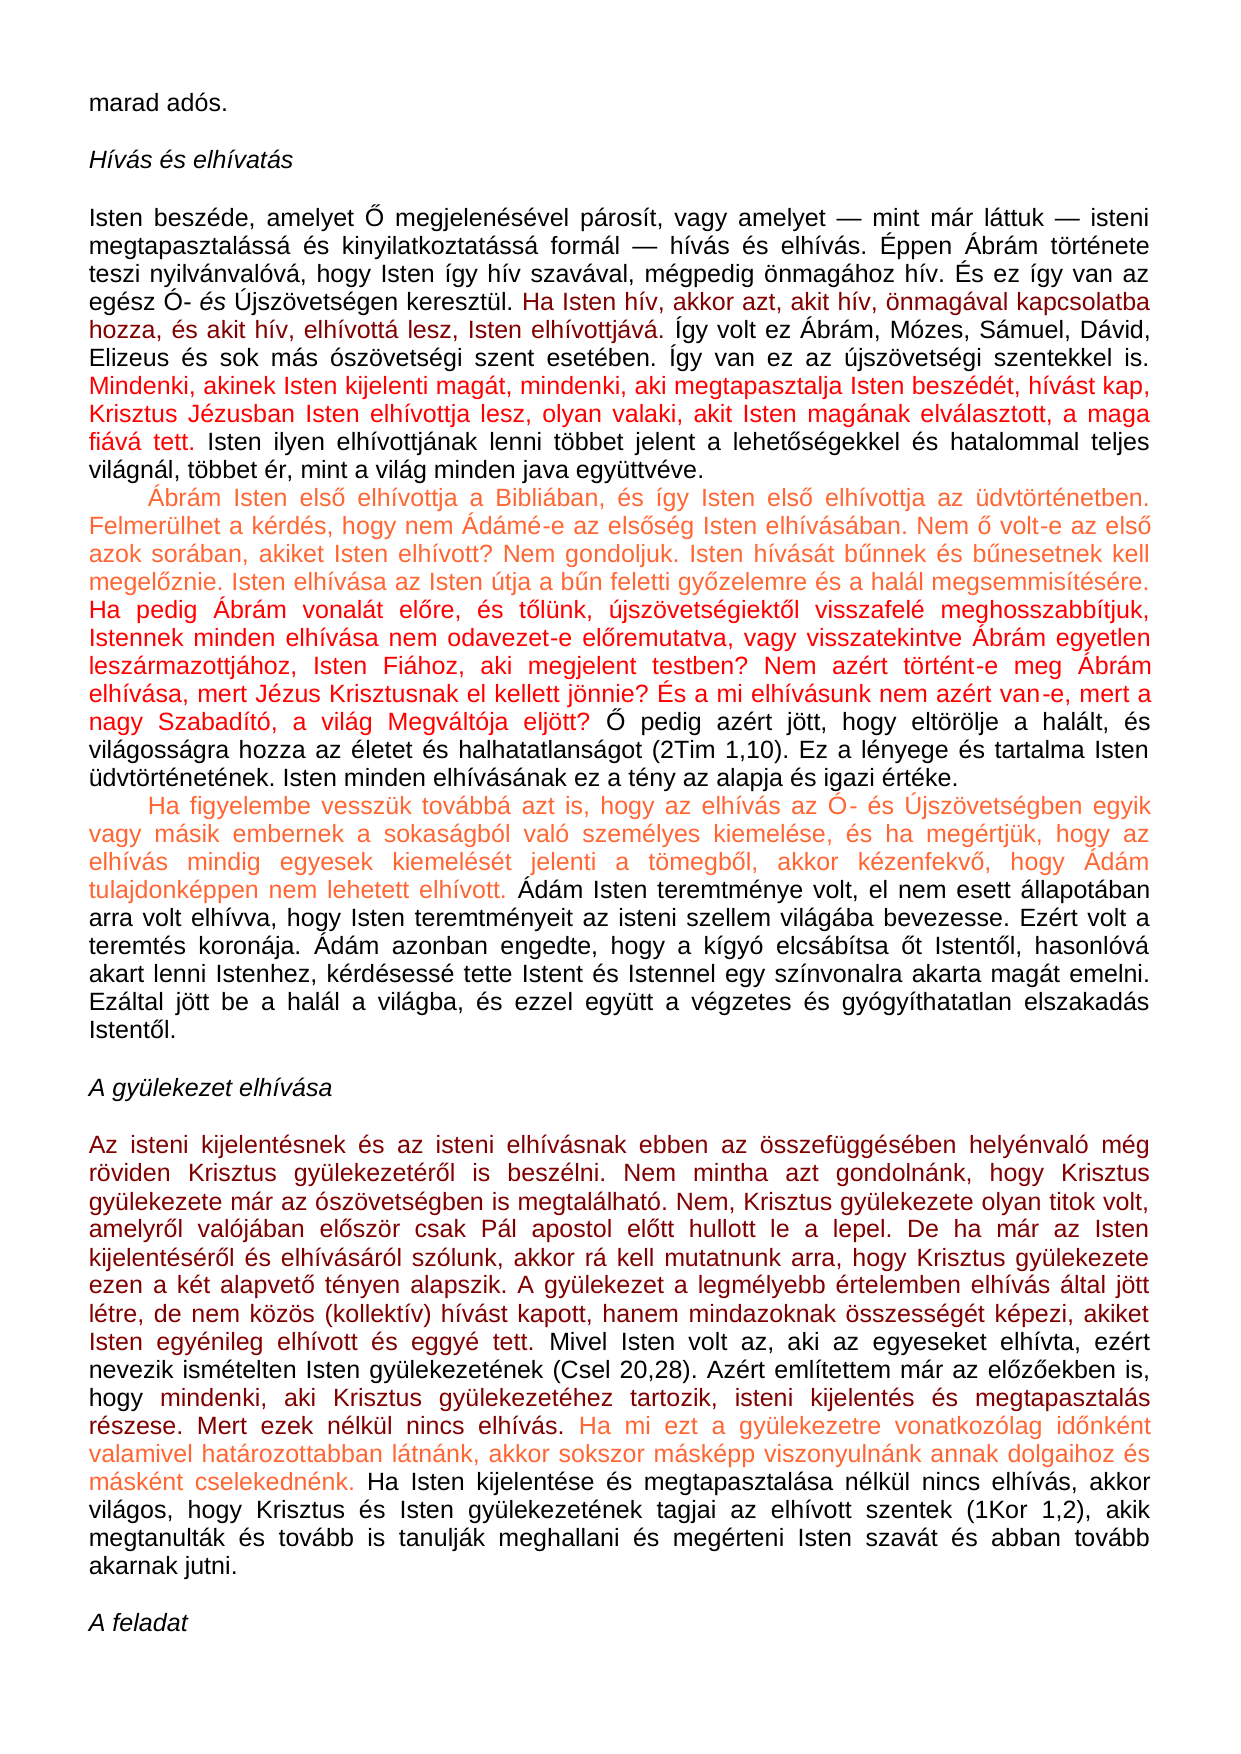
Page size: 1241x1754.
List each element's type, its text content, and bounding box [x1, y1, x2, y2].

text A feladat [88, 1609, 1152, 1637]
text Ha figyelembe vesszük továbbá azt is, hogy az elhívás az Ó‑ és Újszövetségben egyik vagy másik embernek a sokaságból való személyes kiemelése, és ha megértjük, hogy az elhívás mindig egyesek kiemelését jelenti a tömegből, akkor kézenfekvő, hogy Ádám tulajdonképpen nem lehetett elhívott. Ádám Isten teremtménye volt, el nem esett állapotában arra volt elhívva, hogy Isten teremtményeit az isteni szellem világába bevezesse. Ezért volt a teremtés koronája. Ádám azonban engedte, hogy a kígyó elcsábítsa őt Istentől, hasonlóvá akart lenni Istenhez, kérdésessé tette Istent és Istennel egy színvonalra akarta magát emelni. Ezáltal jött be a halál a világba, és ezzel együtt a végzetes és gyógyíthatatlan elszakadás Istentől. [88, 792, 1152, 1044]
text A gyülekezet elhívása [88, 1074, 1152, 1102]
text Ábrám Isten első elhívottja a Bibliában, és így Isten első elhívottja az üdvtörténetben. Felmerülhet a kérdés, hogy nem Ádámé‑e az elsőség Isten elhívásában. Nem ő volt‑e az első azok sorában, akiket Isten elhívott? Nem gondoljuk. Isten hívását bűnnek és bűnesetnek kell megelőznie. Isten elhívása az Isten útja a bűn feletti győzelemre és a halál megsemmisítésére. Ha pedig Ábrám vonalát előre, és tőlünk, újszövetségiektől visszafelé meghosszabbítjuk, Istennek minden elhívása nem odavezet‑e előremutatva, vagy visszatekintve Ábrám egyetlen leszármazottjához, Isten Fiához, aki megjelent testben? Nem azért történt‑e meg Ábrám elhívása, mert Jézus Krisztusnak el kellett jönnie? És a mi elhívásunk nem azért van‑e, mert a nagy Szabadító, a világ Megváltója eljött? Ő pedig azért jött, hogy eltörölje a halált, és világosságra hozza az életet és halhatatlanságot (2Tim 1,10). Ez a lényege és tartalma Isten üdvtörténetének. Isten minden elhívásának ez a tény az alapja és igazi értéke. [88, 484, 1152, 792]
text Hívás és elhívatás [88, 146, 1152, 174]
text marad adós. [88, 88, 1152, 117]
text Isten beszéde, amelyet Ő megjelenésével párosít, vagy amelyet — mint már láttuk — isteni megtapasztalássá és kinyilatkoztatássá formál — hívás és elhívás. Éppen Ábrám története teszi nyilvánvalóvá, hogy Isten így hív szavával, mégpedig önmagához hív. És ez így van az egész Ó‑ és Újszövetségen keresztül. Ha Isten hív, akkor azt, akit hív, önmagával kapcsolatba hozza, és akit hív, elhívottá lesz, Isten elhívottjává. Így volt ez Ábrám, Mózes, Sámuel, Dávid, Elizeus és sok más ószövetségi szent esetében. Így van ez az újszövetségi szentekkel is. Mindenki, akinek Isten kijelenti magát, mindenki, aki megtapasztalja Isten beszédét, hívást kap, Krisztus Jézusban Isten elhívottja lesz, olyan valaki, akit Isten magának elválasztott, a maga fiává tett. Isten ilyen elhívottjának lenni többet jelent a lehetőségekkel és hatalommal teljes világnál, többet ér, mint a világ minden java együttvéve. [88, 203, 1152, 484]
text Az isteni kijelentésnek és az isteni elhívásnak ebben az összefüggésében helyénvaló még röviden Krisztus gyülekezetéről is beszélni. Nem mintha azt gondolnánk, hogy Krisztus gyülekezete már az ószövetségben is megtalálható. Nem, Krisztus gyülekezete olyan titok volt, amelyről valójában először csak Pál apostol előtt hullott le a lepel. De ha már az Isten kijelentéséről és elhívásáról szólunk, akkor rá kell mutatnunk arra, hogy Krisztus gyülekezete ezen a két alapvető tényen alapszik. A gyülekezet a legmélyebb értelemben elhívás által jött létre, de nem közös (kollektív) hívást kapott, hanem mindazoknak összességét képezi, akiket Isten egyénileg elhívott és eggyé tett. Mivel Isten volt az, aki az egyeseket elhívta, ezért nevezik ismételten Isten gyülekezetének (Csel 20,28). Azért említettem már az előzőekben is, hogy mindenki, aki Krisztus gyülekezetéhez tartozik, isteni kijelentés és megtapasztalás részese. Mert ezek nélkül nincs elhívás. Ha mi ezt a gyülekezetre vonatkozólag időnként valamivel határozottabban látnánk, akkor sokszor másképp viszonyulnánk annak dolgaihoz és másként cselekednénk. Ha Isten kijelentése és megtapasztalása nélkül nincs elhívás, akkor világos, hogy Krisztus és Isten gyülekezetének tagjai az elhívott szentek (1Kor 1,2), akik megtanulták és tovább is tanulják meghallani és megérteni Isten szavát és abban tovább akarnak jutni. [88, 1131, 1152, 1579]
